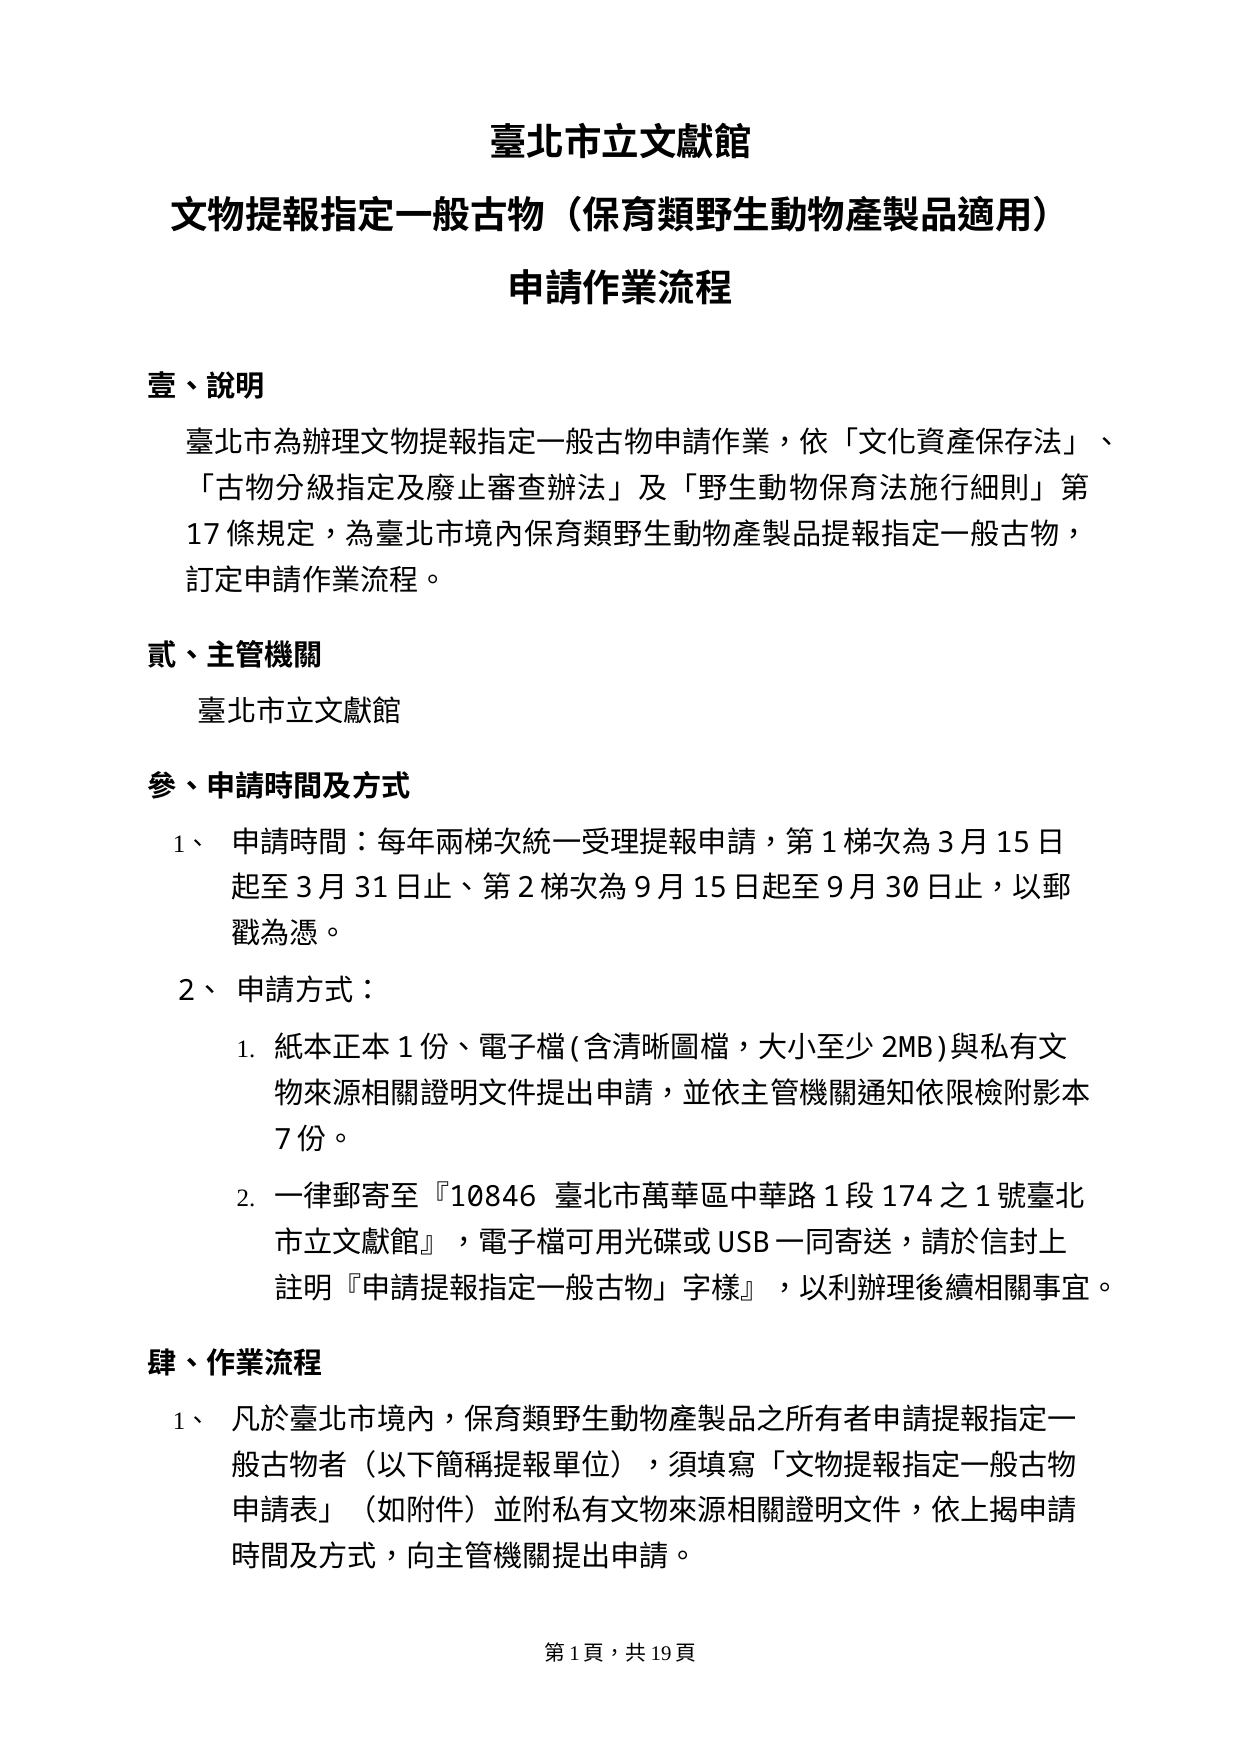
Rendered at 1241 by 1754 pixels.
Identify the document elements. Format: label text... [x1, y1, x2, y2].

text 壹、說明 [148, 342, 1093, 405]
text 臺北市立文獻館 [148, 112, 1093, 166]
list 申請時間：每年兩梯次統一受理提報申請，第1梯次為3月15日起至3月31日止、第2梯次為9月15日起至9月30日止，以郵戳為憑。 [173, 815, 1093, 953]
text 申請作業流程 [148, 258, 1093, 312]
list 紙本正本1份、電子檔(含清晰圖檔，大小至少2MB)與私有文物來源相關證明文件提出申請，並依主管機關通知依限檢附影本7份。 [236, 1021, 1093, 1159]
text 貳、主管機關 [148, 611, 1093, 673]
text 參、申請時間及方式 [148, 742, 1093, 804]
text 臺北市立文獻館 [198, 684, 1093, 730]
list 申請方式： [177, 964, 1093, 1010]
text 臺北市為辦理文物提報指定一般古物申請作業，依「文化資產保存法」、「古物分級指定及廢止審查辦法」及「野生動物保育法施行細則」第17條規定，為臺北市境內保育類野生動物產製品提報指定一般古物，訂定申請作業流程。 [185, 416, 1093, 599]
text 肆、作業流程 [148, 1319, 1093, 1381]
list 一律郵寄至『10846 臺北市萬華區中華路1段174之1號臺北市立文獻館』，電子檔可用光碟或USB一同寄送，請於信封上註明『申請提報指定一般古物」字樣』，以利辦理後續相關事宜。 [236, 1170, 1093, 1307]
text 文物提報指定一般古物（保育類野生動物產製品適用） [148, 185, 1093, 239]
list 凡於臺北市境內，保育類野生動物產製品之所有者申請提報指定一般古物者（以下簡稱提報單位），須填寫「文物提報指定一般古物申請表」（如附件）並附私有文物來源相關證明文件，依上揭申請時間及方式，向主管機關提出申請。 [173, 1392, 1093, 1576]
